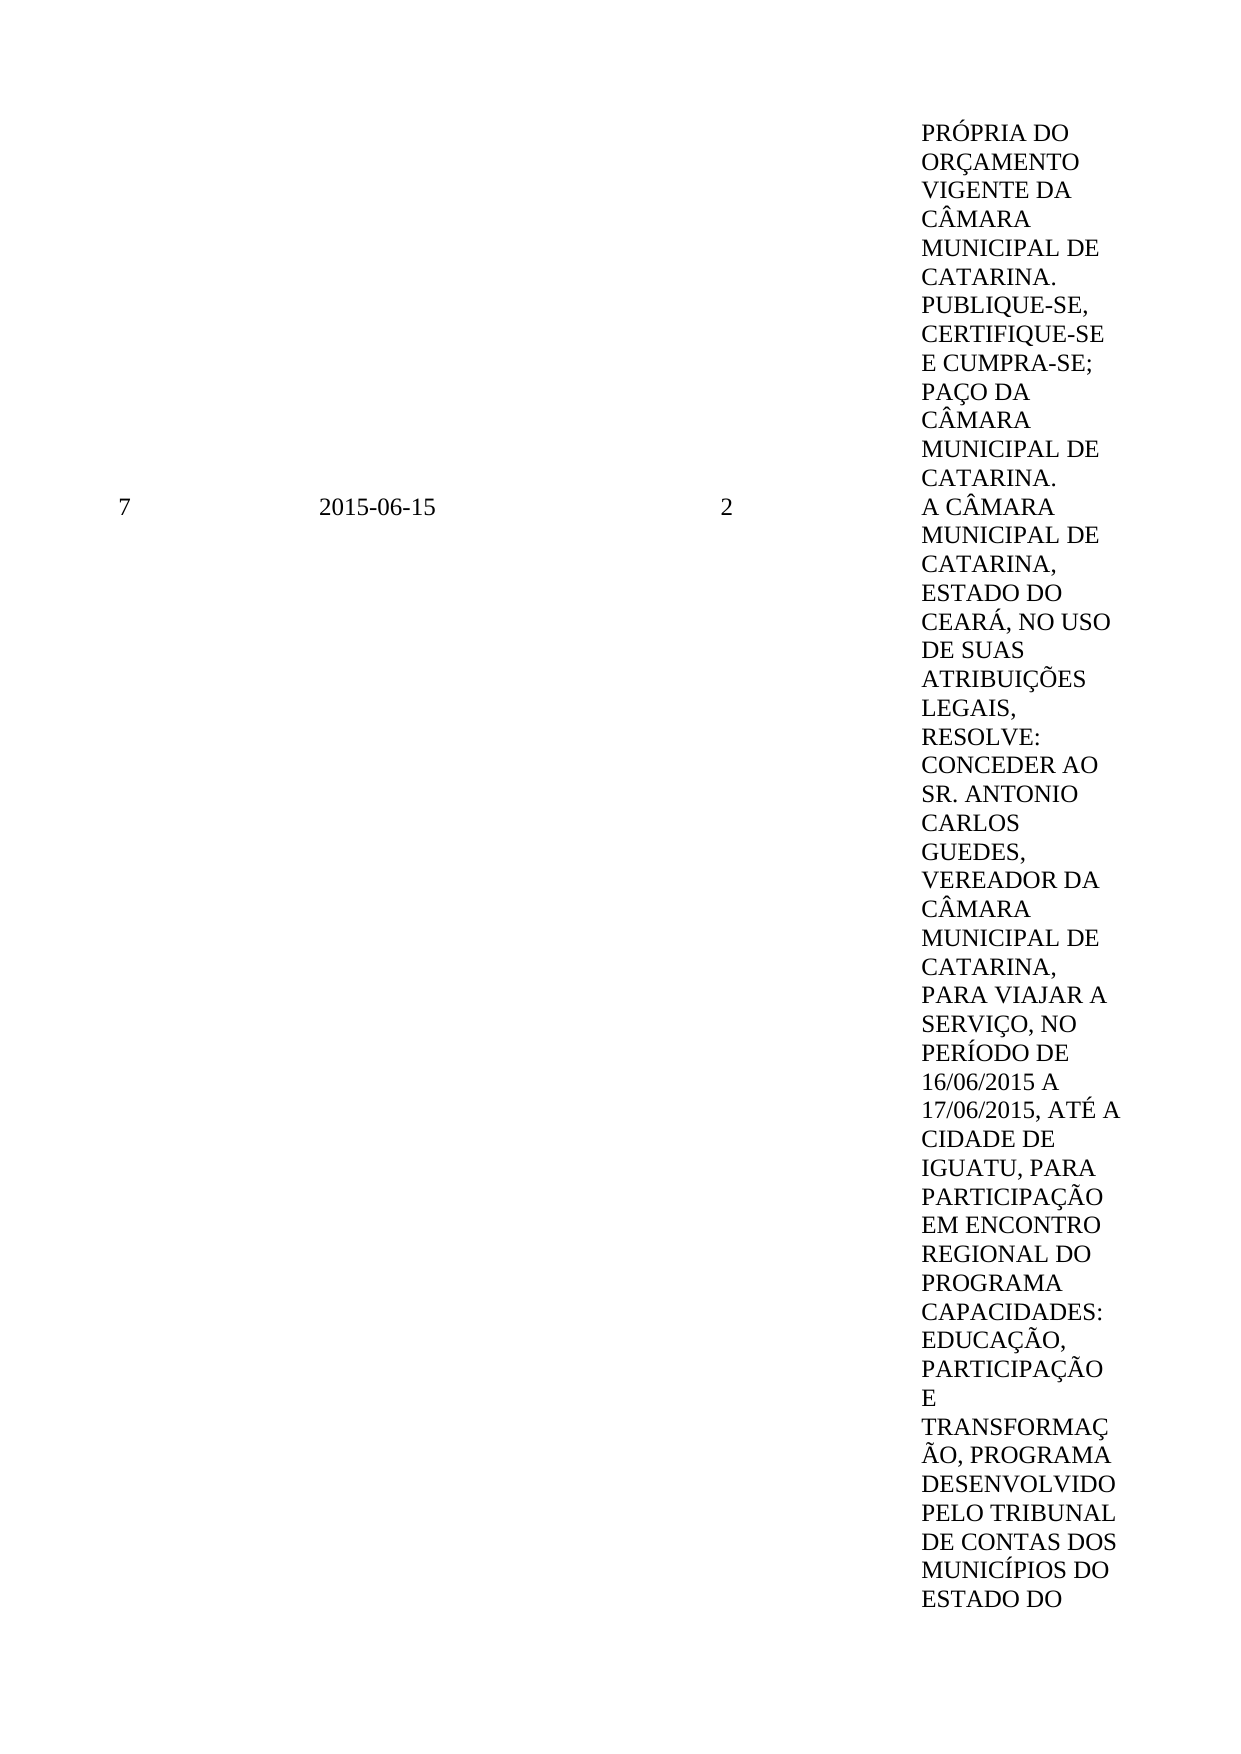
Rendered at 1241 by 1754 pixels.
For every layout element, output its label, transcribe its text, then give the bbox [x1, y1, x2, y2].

table_cell 2 [720, 492, 921, 1613]
table_cell [720, 118, 921, 492]
table_cell [319, 118, 519, 492]
table_cell 2015-06-15 [319, 492, 519, 1613]
table_cell 7 [118, 492, 319, 1613]
table_cell [520, 492, 720, 1613]
table_cell PRÓPRIA DO ORÇAMENTO VIGENTE DA CÂMARA MUNICIPAL DE CATARINA. PUBLIQUE-SE, CERTIFIQUE-SE E CUMPRA-SE; PAÇO DA CÂMARA MUNICIPAL DE CATARINA. [921, 118, 1122, 492]
table_cell [520, 118, 720, 492]
table_cell [118, 118, 319, 492]
table_cell A CÂMARA MUNICIPAL DE CATARINA, ESTADO DO CEARÁ, NO USO DE SUAS ATRIBUIÇÕES LEGAIS, RESOLVE: CONCEDER AO SR. ANTONIO CARLOS GUEDES, VEREADOR DA CÂMARA MUNICIPAL DE CATARINA, PARA VIAJAR A SERVIÇO, NO PERÍODO DE 16/06/2015 A 17/06/2015, ATÉ A CIDADE DE IGUATU, PARA PARTICIPAÇÃO EM ENCONTRO REGIONAL DO PROGRAMA CAPACIDADES: EDUCAÇÃO, PARTICIPAÇÃO E TRANSFORMAÇÃO, PROGRAMA DESENVOLVIDO PELO TRIBUNAL DE CONTAS DOS MUNICÍPIOS DO ESTADO DO [921, 492, 1122, 1613]
